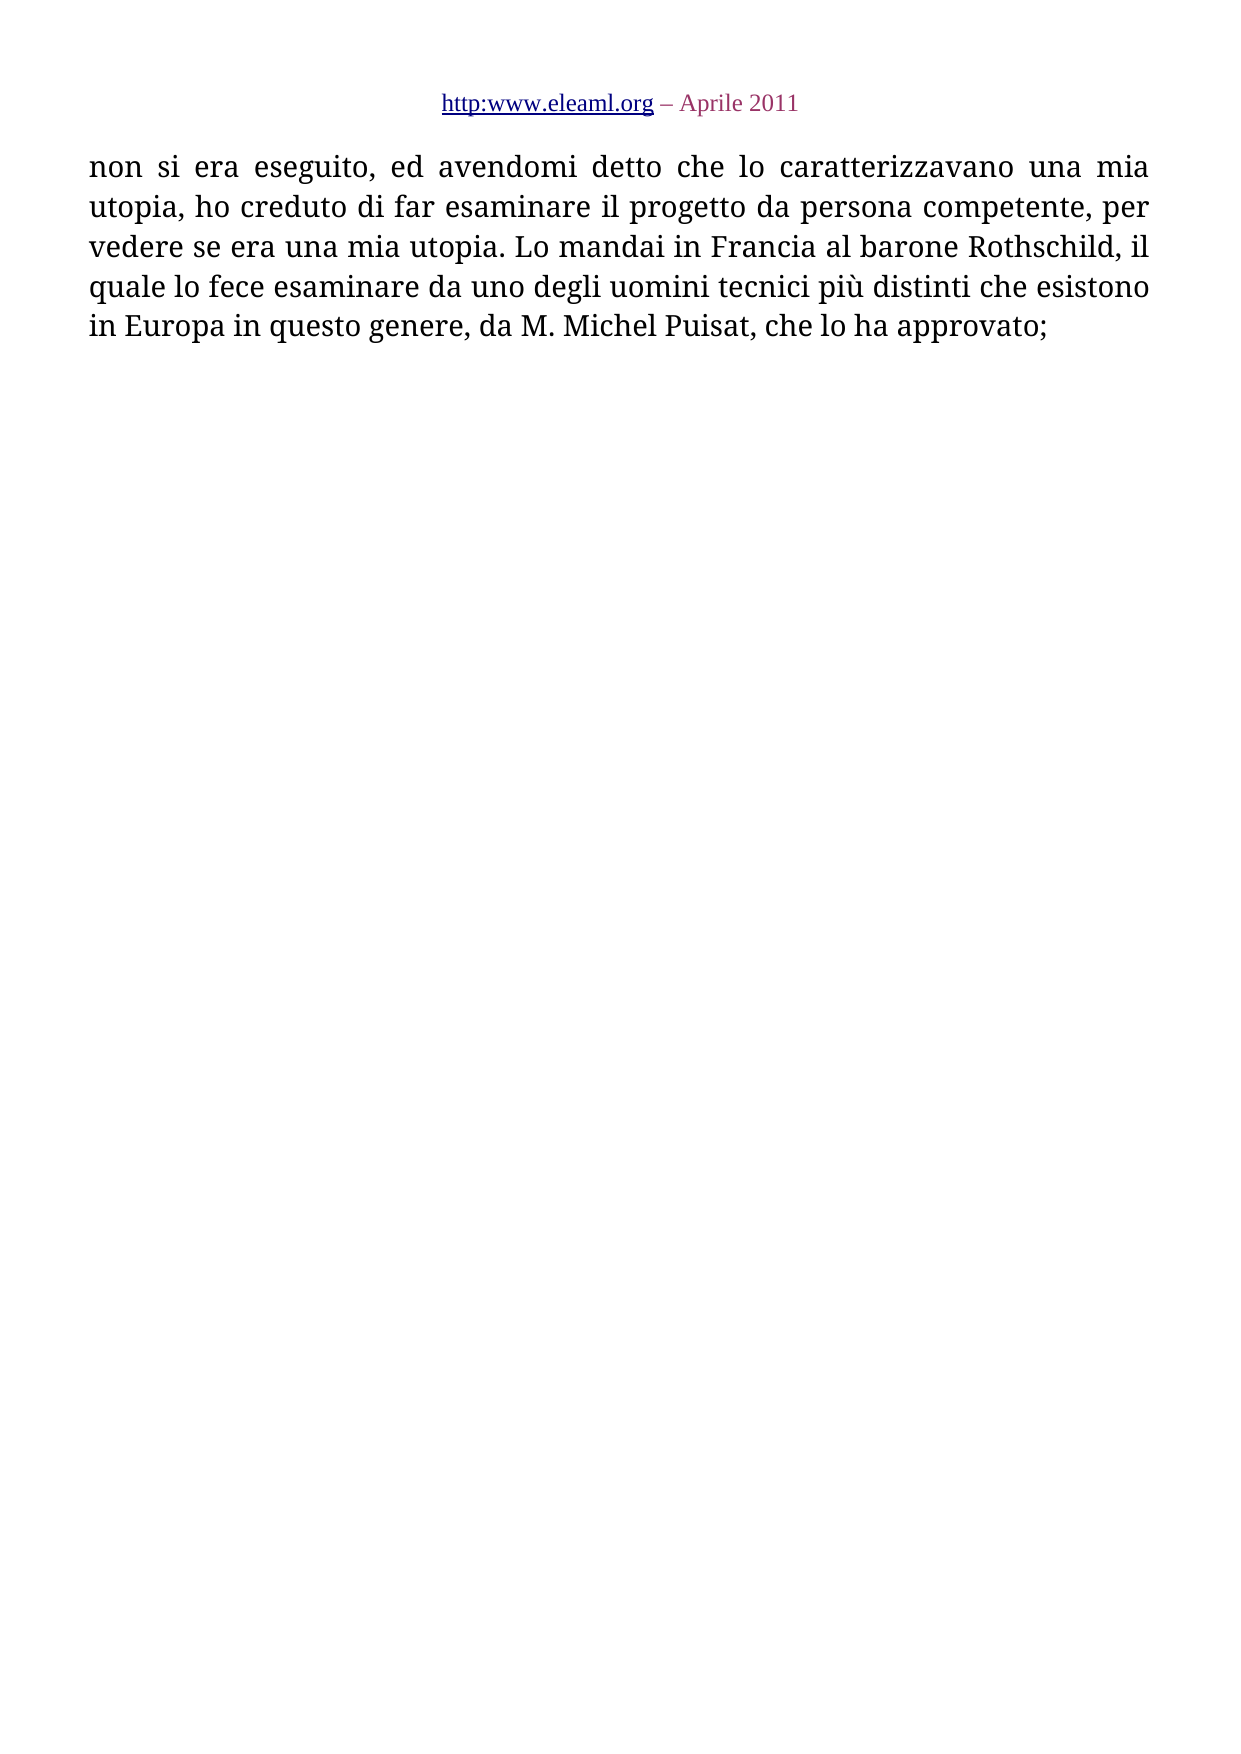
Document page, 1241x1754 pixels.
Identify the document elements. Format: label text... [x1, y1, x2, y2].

text non si era eseguito, ed avendomi detto che lo caratterizzavano una mia utopia, ho creduto di far esaminare il progetto da persona competente, per vedere se era una mia utopia. Lo mandai in Francia al barone Rothschild, il quale lo fece esaminare da uno degli uomini tecnici più distinti che esistono in Europa in questo genere, da M. Michel Puisat, che lo ha approvato; [88, 147, 1152, 345]
